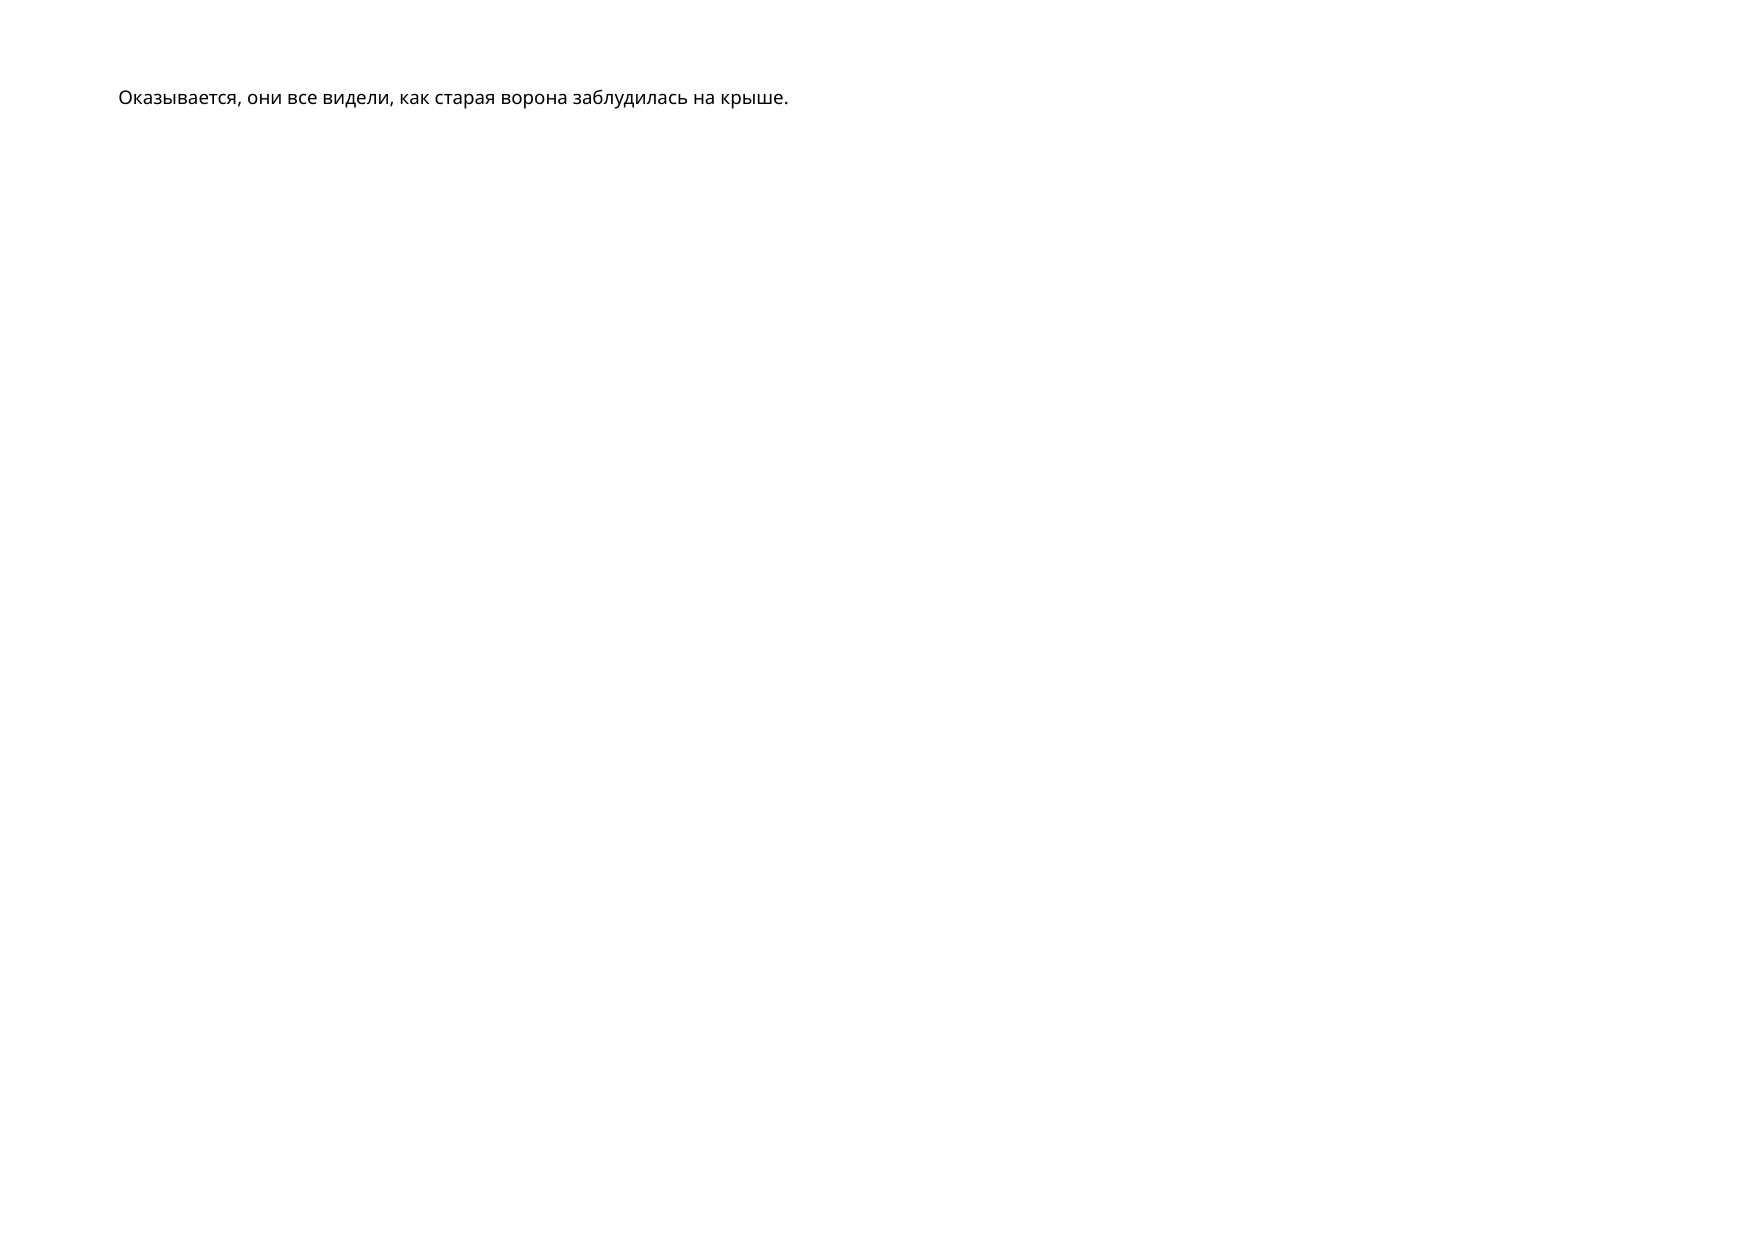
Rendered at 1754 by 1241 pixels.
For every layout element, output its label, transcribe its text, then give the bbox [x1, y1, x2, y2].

text Оказывается, они все видели, как старая ворона заблудилась на крыше. [118, 84, 1626, 110]
